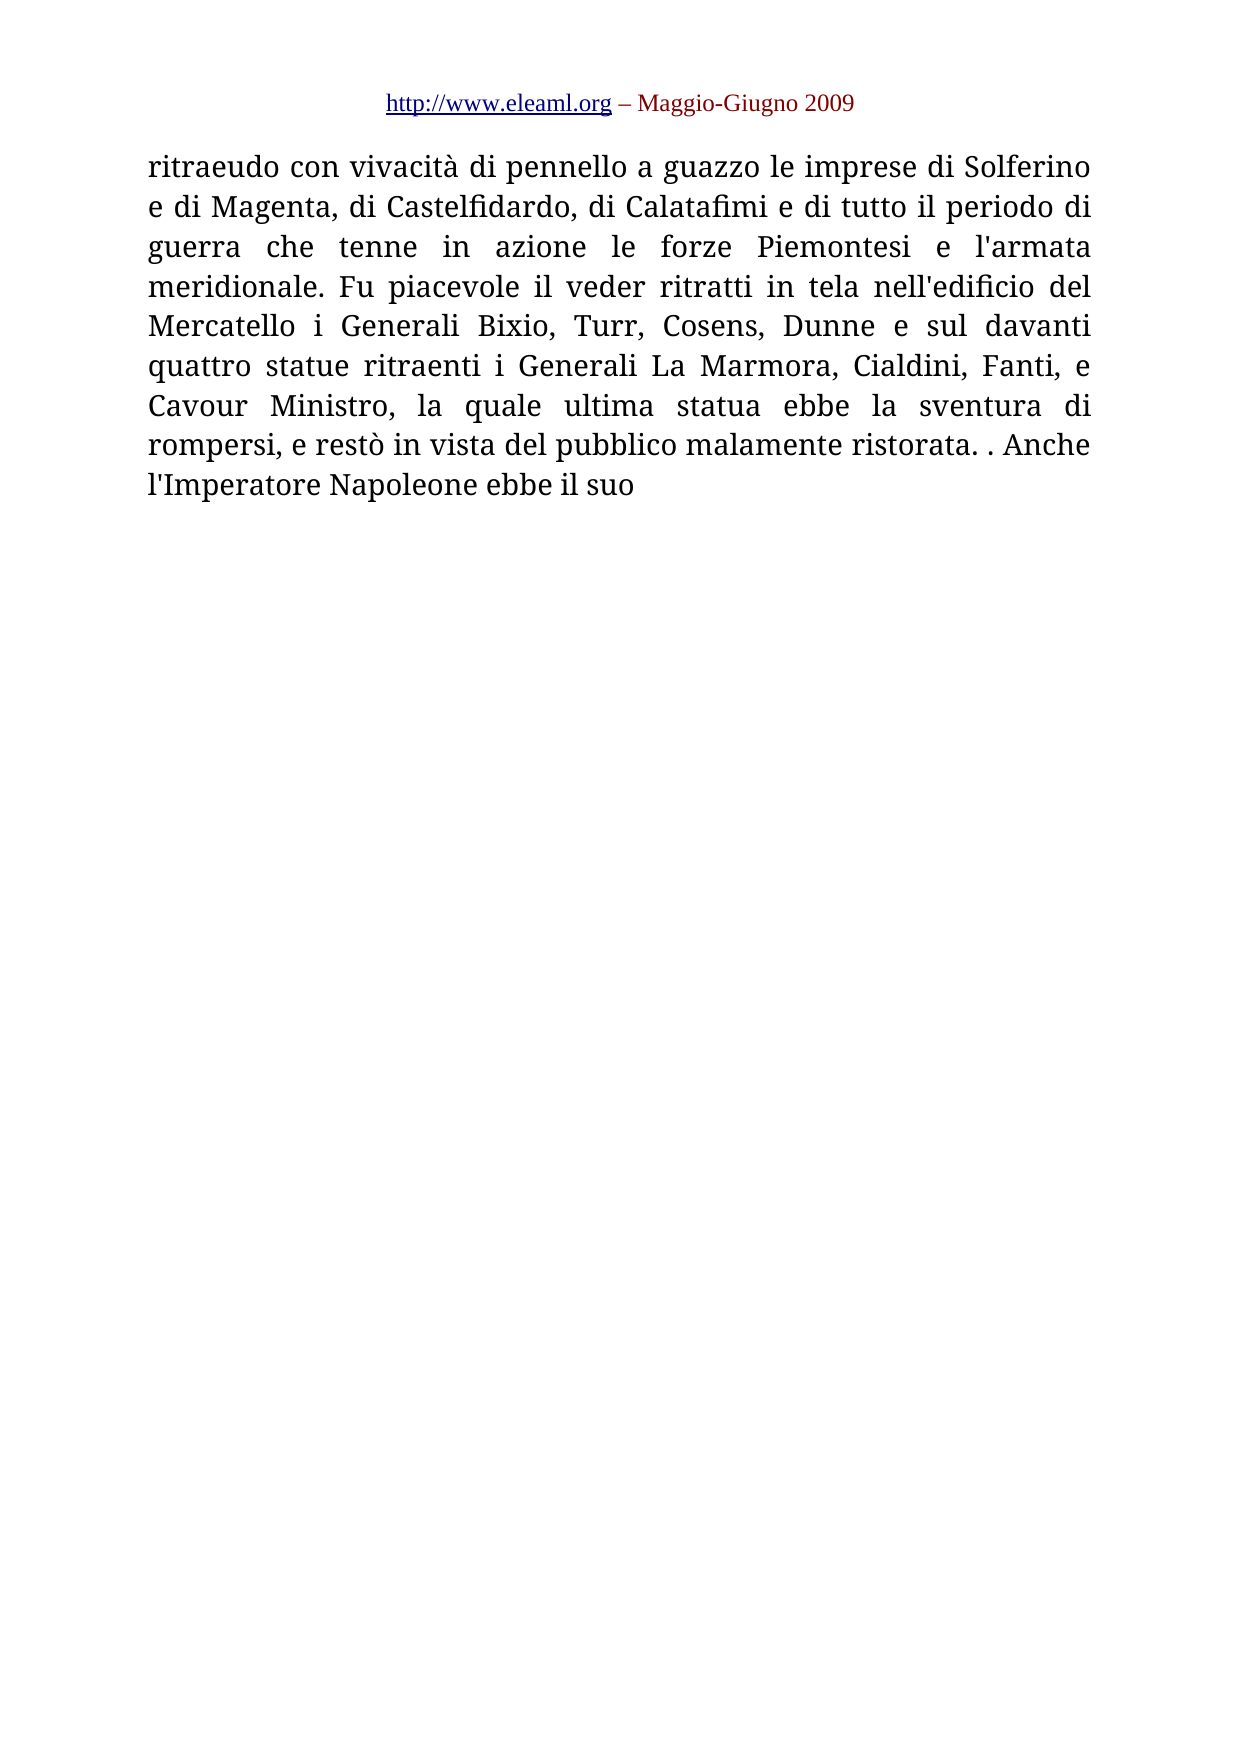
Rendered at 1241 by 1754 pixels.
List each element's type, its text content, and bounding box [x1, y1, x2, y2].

text ritraeudo con vivacità di pennello a guazzo le imprese di Solferino e di Magenta, di Castelfidardo, di Calatafimi e di tutto il periodo di guerra che tenne in azione le forze Piemontesi e l'armata meridionale. Fu piacevole il veder ritratti in tela nell'edificio del Mercatello i Generali Bixio, Turr, Cosens, Dunne e sul davanti quattro statue ritraenti i Generali La Marmora, Cialdini, Fanti, e Cavour Ministro, la quale ultima statua ebbe la sventura di rompersi, e restò in vista del pubblico malamente ristorata. . Anche l'Imperatore Napoleone ebbe il suo [148, 147, 1093, 504]
